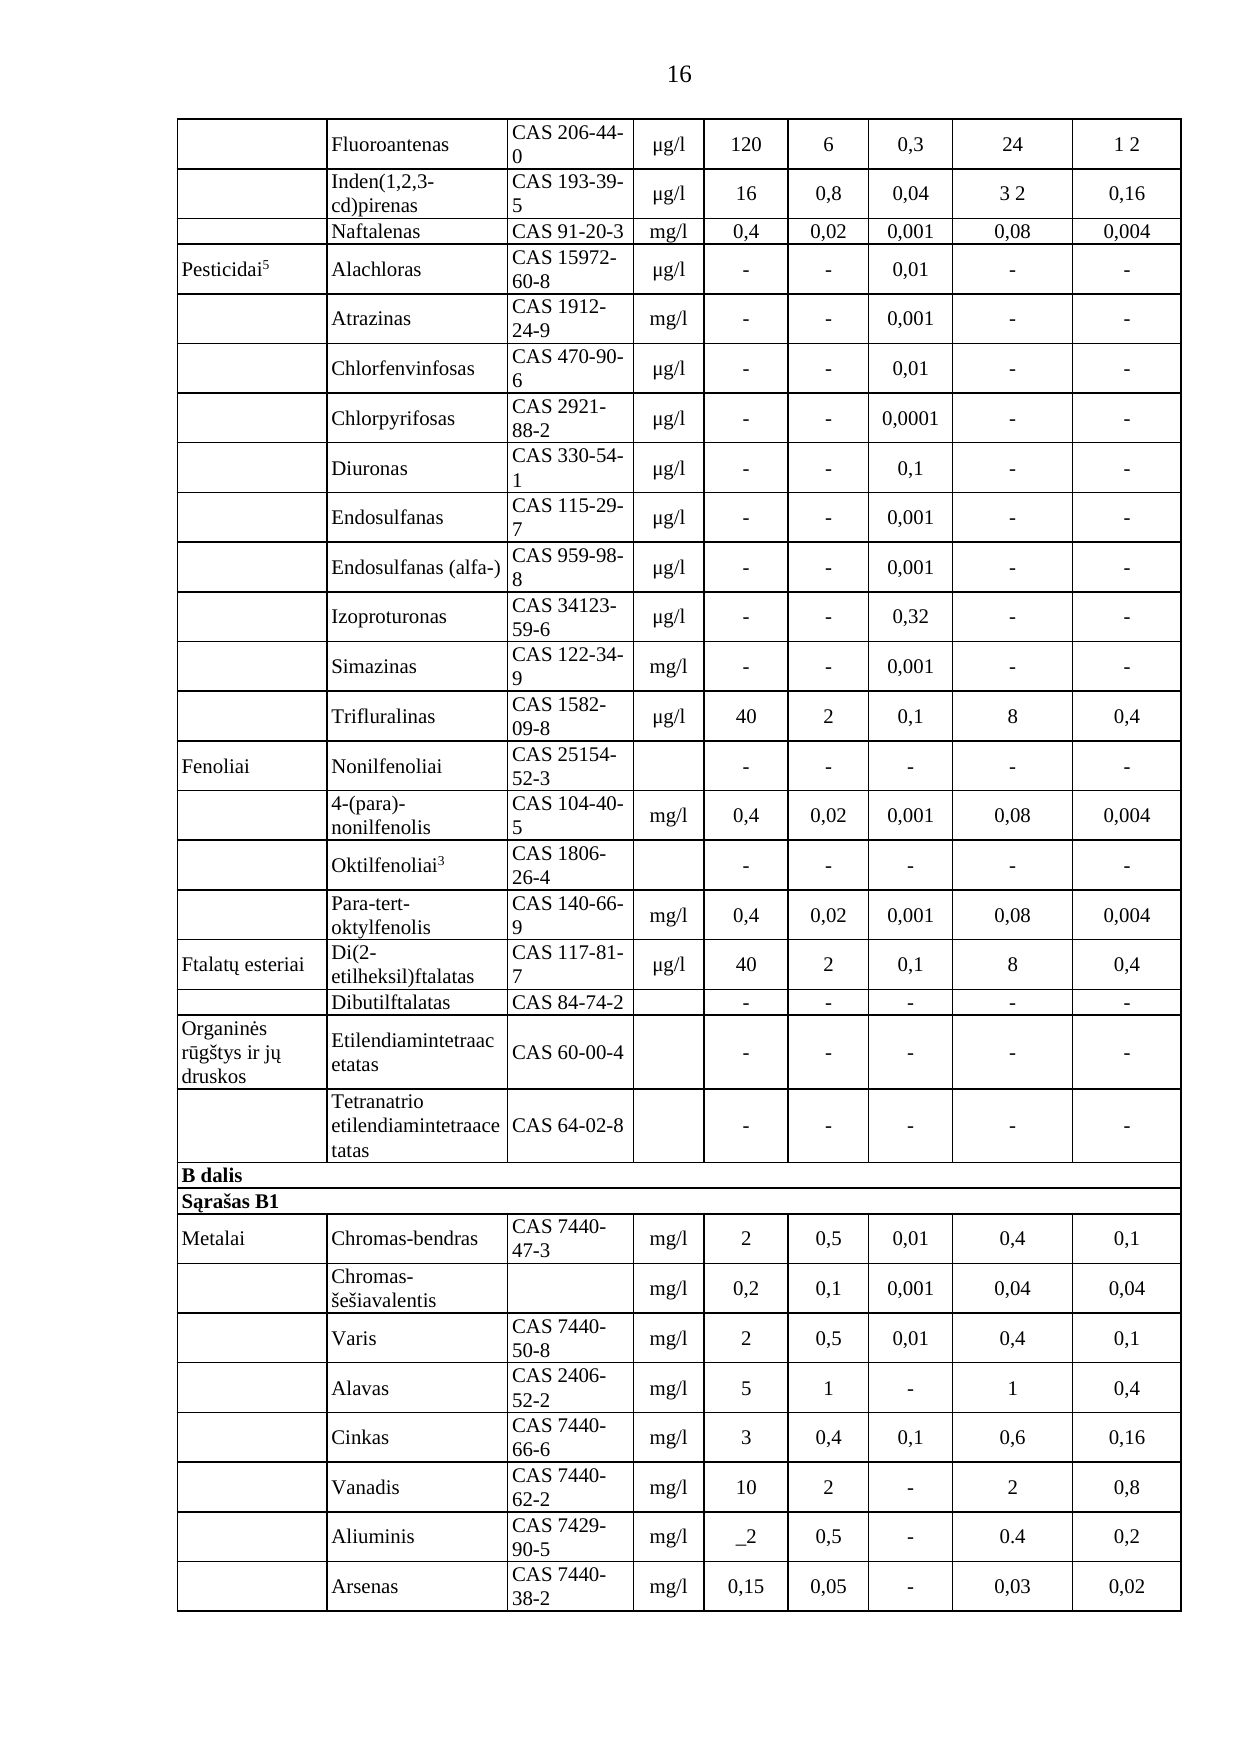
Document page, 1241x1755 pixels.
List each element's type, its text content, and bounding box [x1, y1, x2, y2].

table_cell [178, 841, 326, 889]
table_cell - [705, 443, 787, 492]
table_cell CAS 15972-60-8 [508, 245, 633, 293]
table_cell μg/l [634, 593, 703, 641]
table_cell CAS 7440-38-2 [508, 1562, 633, 1610]
table_cell 0,32 [869, 593, 952, 641]
table_cell - [705, 344, 787, 392]
table_cell - [953, 642, 1072, 690]
table_cell - [953, 543, 1072, 591]
table_cell 0,001 [869, 891, 952, 939]
table_cell - [789, 841, 868, 889]
table_cell - [705, 1016, 787, 1088]
table_cell 24 [953, 120, 1072, 168]
table_cell [178, 692, 326, 740]
table_cell 0,4 [1073, 940, 1180, 988]
table_cell Tetranatrio etilendiamintetraacetatas [328, 1090, 507, 1162]
table_cell 0,01 [869, 344, 952, 392]
table_cell - [953, 443, 1072, 492]
table_cell 0,001 [869, 295, 952, 342]
table_cell 1 [953, 1363, 1072, 1412]
table_cell CAS 7440-47-3 [508, 1215, 633, 1262]
table_cell CAS 7440-62-2 [508, 1463, 633, 1511]
table_cell - [953, 593, 1072, 641]
table_cell - [705, 841, 787, 889]
table_cell 0,3 [869, 120, 952, 168]
table_cell 0,4 [1073, 1363, 1180, 1412]
table_cell Ftalatų esteriai [178, 940, 326, 988]
table_cell 0,001 [869, 219, 952, 243]
table_cell - [705, 742, 787, 790]
table_cell Etilendiamintetraacetatas [328, 1016, 507, 1088]
table_cell CAS 7440-66-6 [508, 1413, 633, 1461]
table_cell - [789, 593, 868, 641]
table_cell - [1073, 543, 1180, 591]
table_cell CAS 117-81-7 [508, 940, 633, 988]
table_cell - [869, 1016, 952, 1088]
table_cell - [953, 394, 1072, 442]
table_cell Varis [328, 1314, 507, 1362]
table_cell Naftalenas [328, 219, 507, 243]
table_cell 4-(para)-nonilfenolis [328, 791, 507, 839]
table_cell mg/l [634, 295, 703, 342]
table_cell - [869, 841, 952, 889]
table_cell [178, 593, 326, 641]
table_cell [178, 295, 326, 342]
table_cell [178, 1264, 326, 1312]
table_cell 0,16 [1073, 170, 1180, 217]
table_cell Trifluralinas [328, 692, 507, 740]
table_cell μg/l [634, 245, 703, 293]
table_cell μg/l [634, 170, 703, 217]
table_cell CAS 140-66-9 [508, 891, 633, 939]
table_cell CAS 1582-09-8 [508, 692, 633, 740]
table_cell μg/l [634, 493, 703, 541]
table_cell 0,04 [953, 1264, 1072, 1312]
table_cell CAS 1912-24-9 [508, 295, 633, 342]
table_cell 0,6 [953, 1413, 1072, 1461]
table_cell mg/l [634, 1264, 703, 1312]
table_cell - [789, 742, 868, 790]
table_cell Oktilfenoliai3 [328, 841, 507, 889]
table_cell Vanadis [328, 1463, 507, 1511]
table_cell 1 2 [1073, 120, 1180, 168]
table_cell - [1073, 742, 1180, 790]
table_cell 0.4 [953, 1513, 1072, 1561]
table_cell mg/l [634, 1513, 703, 1561]
table_cell 5 [705, 1363, 787, 1412]
table_cell CAS 64-02-8 [508, 1090, 633, 1162]
table_cell CAS 7440-50-8 [508, 1314, 633, 1362]
table_cell mg/l [634, 1215, 703, 1262]
table_cell Simazinas [328, 642, 507, 690]
table_cell 0,5 [789, 1314, 868, 1362]
table_cell - [953, 1090, 1072, 1162]
table_cell [178, 170, 326, 217]
table_cell [178, 443, 326, 492]
table_cell CAS 2921-88-2 [508, 394, 633, 442]
table_cell 0,2 [705, 1264, 787, 1312]
table_cell Inden(1,2,3-cd)pirenas [328, 170, 507, 217]
table_cell - [1073, 245, 1180, 293]
table_cell - [705, 642, 787, 690]
table_cell 0,4 [953, 1314, 1072, 1362]
table_cell [178, 394, 326, 442]
table_cell 0,1 [789, 1264, 868, 1312]
table_cell CAS 25154-52-3 [508, 742, 633, 790]
table_cell 0,001 [869, 791, 952, 839]
table_cell mg/l [634, 791, 703, 839]
table_cell [634, 1090, 703, 1162]
table_cell 0,04 [869, 170, 952, 217]
table_cell - [953, 1016, 1072, 1088]
table_cell - [705, 394, 787, 442]
table_cell B dalis [178, 1163, 1180, 1187]
table_cell Sąrašas B1 [178, 1189, 1180, 1213]
table_cell - [789, 543, 868, 591]
table_cell 3 2 [953, 170, 1072, 217]
table_cell - [789, 990, 868, 1014]
table_cell [178, 543, 326, 591]
table_cell - [1073, 1090, 1180, 1162]
table_cell [178, 1090, 326, 1162]
table_cell 8 [953, 692, 1072, 740]
table_cell 16 [705, 170, 787, 217]
table_cell - [869, 1463, 952, 1511]
table_cell CAS 91-20-3 [508, 219, 633, 243]
table_cell mg/l [634, 642, 703, 690]
table_cell [634, 990, 703, 1014]
table_cell Cinkas [328, 1413, 507, 1461]
table_cell 0,5 [789, 1513, 868, 1561]
table_cell CAS 60-00-4 [508, 1016, 633, 1088]
table_cell CAS 330-54-1 [508, 443, 633, 492]
table_cell - [789, 443, 868, 492]
table_cell - [869, 1513, 952, 1561]
table_cell 0,08 [953, 891, 1072, 939]
table_cell 2 [705, 1215, 787, 1262]
table_cell Fenoliai [178, 742, 326, 790]
table_cell [178, 120, 326, 168]
table_cell - [869, 1090, 952, 1162]
table_cell - [705, 245, 787, 293]
table_cell - [705, 295, 787, 342]
table_cell - [1073, 841, 1180, 889]
table_cell Chlorfenvinfosas [328, 344, 507, 392]
table_cell CAS 34123-59-6 [508, 593, 633, 641]
table_cell - [789, 394, 868, 442]
table_cell 0,001 [869, 493, 952, 541]
table_cell - [1073, 1016, 1180, 1088]
table_cell 0,02 [789, 219, 868, 243]
table_cell mg/l [634, 1363, 703, 1412]
table_cell - [953, 742, 1072, 790]
table_cell [634, 1016, 703, 1088]
table_cell 0,001 [869, 1264, 952, 1312]
table_cell - [1073, 990, 1180, 1014]
table_cell 0,08 [953, 219, 1072, 243]
table_cell [178, 642, 326, 690]
table_cell 0,04 [1073, 1264, 1180, 1312]
table_cell 0,8 [1073, 1463, 1180, 1511]
table_cell - [1073, 493, 1180, 541]
table_cell Organinės rūgštys ir jų druskos [178, 1016, 326, 1088]
table_cell 0,02 [789, 891, 868, 939]
table_cell 0,02 [1073, 1562, 1180, 1610]
table_cell 0,1 [1073, 1314, 1180, 1362]
table_cell 0,8 [789, 170, 868, 217]
table_cell - [869, 1363, 952, 1412]
table_cell - [789, 1090, 868, 1162]
table_cell Chromas-šešiavalentis [328, 1264, 507, 1312]
table_cell μg/l [634, 344, 703, 392]
table_cell mg/l [634, 1413, 703, 1461]
table_cell - [789, 245, 868, 293]
table_cell 2 [789, 940, 868, 988]
table_cell CAS 193-39-5 [508, 170, 633, 217]
table_cell CAS 122-34-9 [508, 642, 633, 690]
table_cell CAS 959-98-8 [508, 543, 633, 591]
table_cell Para-tert-oktylfenolis [328, 891, 507, 939]
table_cell Fluoroantenas [328, 120, 507, 168]
table_cell mg/l [634, 219, 703, 243]
table_cell 0,2 [1073, 1513, 1180, 1561]
table_cell mg/l [634, 1463, 703, 1511]
table_cell 6 [789, 120, 868, 168]
table_cell CAS 7429-90-5 [508, 1513, 633, 1561]
table_cell [634, 742, 703, 790]
table_cell Endosulfanas (alfa-) [328, 543, 507, 591]
table_cell [178, 344, 326, 392]
table_cell [178, 1363, 326, 1412]
table_cell CAS 115-29-7 [508, 493, 633, 541]
table_cell 0,16 [1073, 1413, 1180, 1461]
table_cell Endosulfanas [328, 493, 507, 541]
table_cell 0,08 [953, 791, 1072, 839]
table_cell CAS 104-40-5 [508, 791, 633, 839]
table_cell 0,1 [869, 692, 952, 740]
table_cell - [1073, 593, 1180, 641]
table_cell mg/l [634, 1314, 703, 1362]
table_cell 3 [705, 1413, 787, 1461]
table_cell 0,4 [705, 791, 787, 839]
table_cell 0,1 [869, 940, 952, 988]
table_cell μg/l [634, 120, 703, 168]
table_cell - [1073, 344, 1180, 392]
table_cell [178, 1513, 326, 1561]
table_cell 0,1 [1073, 1215, 1180, 1262]
table_cell Alavas [328, 1363, 507, 1412]
table_cell 2 [705, 1314, 787, 1362]
table_cell μg/l [634, 443, 703, 492]
table_cell Izoproturonas [328, 593, 507, 641]
table_cell [178, 1413, 326, 1461]
table_cell - [789, 1016, 868, 1088]
table_cell 0,01 [869, 1215, 952, 1262]
table_cell 0,03 [953, 1562, 1072, 1610]
table_cell 8 [953, 940, 1072, 988]
table_cell CAS 206-44-0 [508, 120, 633, 168]
table_cell - [869, 990, 952, 1014]
table_cell 0,001 [869, 543, 952, 591]
table_cell 10 [705, 1463, 787, 1511]
table_cell - [869, 742, 952, 790]
table_cell [508, 1264, 633, 1312]
table_cell Alachloras [328, 245, 507, 293]
table_cell Di(2-etilheksil)ftalatas [328, 940, 507, 988]
table_cell 1 [789, 1363, 868, 1412]
table_cell mg/l [634, 891, 703, 939]
table_cell Aliuminis [328, 1513, 507, 1561]
table_cell μg/l [634, 543, 703, 591]
table_cell - [953, 344, 1072, 392]
table_cell 40 [705, 940, 787, 988]
table_cell Metalai [178, 1215, 326, 1262]
table_cell [634, 841, 703, 889]
table_cell 0,1 [869, 1413, 952, 1461]
table_cell 0,4 [1073, 692, 1180, 740]
table_cell Diuronas [328, 443, 507, 492]
table_cell 0,4 [705, 219, 787, 243]
table_cell 0,05 [789, 1562, 868, 1610]
table_cell 0,004 [1073, 791, 1180, 839]
table_cell [178, 1314, 326, 1362]
table_cell [178, 1562, 326, 1610]
table_cell Dibutilftalatas [328, 990, 507, 1014]
table_cell 0,4 [789, 1413, 868, 1461]
table_cell - [1073, 443, 1180, 492]
table_cell - [869, 1562, 952, 1610]
table_cell - [789, 493, 868, 541]
table_cell Chromas-bendras [328, 1215, 507, 1262]
table_cell 0,4 [953, 1215, 1072, 1262]
table_cell 0,1 [869, 443, 952, 492]
table_cell 0,4 [705, 891, 787, 939]
table_cell 0,004 [1073, 219, 1180, 243]
table_cell - [953, 295, 1072, 342]
table_cell μg/l [634, 692, 703, 740]
table_cell [178, 493, 326, 541]
table_cell - [953, 841, 1072, 889]
table_cell μg/l [634, 940, 703, 988]
table_cell - [1073, 642, 1180, 690]
table_cell 0,15 [705, 1562, 787, 1610]
table_cell 0,004 [1073, 891, 1180, 939]
table_cell - [705, 990, 787, 1014]
table_cell - [789, 642, 868, 690]
table_cell 0,01 [869, 245, 952, 293]
table_cell Nonilfenoliai [328, 742, 507, 790]
table_cell - [953, 990, 1072, 1014]
table_cell - [1073, 394, 1180, 442]
table_cell 2 [789, 1463, 868, 1511]
table_cell Pesticidai5 [178, 245, 326, 293]
table_cell - [953, 245, 1072, 293]
table_cell - [705, 493, 787, 541]
table_cell Chlorpyrifosas [328, 394, 507, 442]
table_cell [178, 891, 326, 939]
table_cell - [705, 1090, 787, 1162]
table_cell CAS 1806-26-4 [508, 841, 633, 889]
table_cell - [789, 295, 868, 342]
table_cell 0,001 [869, 642, 952, 690]
table_cell 120 [705, 120, 787, 168]
table_cell 0,0001 [869, 394, 952, 442]
table_cell [178, 219, 326, 243]
table_cell CAS 2406-52-2 [508, 1363, 633, 1412]
table_cell mg/l [634, 1562, 703, 1610]
table_cell 2 [953, 1463, 1072, 1511]
table_cell μg/l [634, 394, 703, 442]
table_cell [178, 990, 326, 1014]
table_cell 0,02 [789, 791, 868, 839]
table_cell CAS 470-90-6 [508, 344, 633, 392]
table_cell Arsenas [328, 1562, 507, 1610]
table_cell [178, 1463, 326, 1511]
table_cell - [1073, 295, 1180, 342]
table_cell - [705, 593, 787, 641]
table_cell 40 [705, 692, 787, 740]
table_cell _2 [705, 1513, 787, 1561]
table_cell - [705, 543, 787, 591]
table_cell [178, 791, 326, 839]
table_cell 0,5 [789, 1215, 868, 1262]
table_cell 2 [789, 692, 868, 740]
table_cell 0,01 [869, 1314, 952, 1362]
table_cell - [953, 493, 1072, 541]
table_cell - [789, 344, 868, 392]
table_cell Atrazinas [328, 295, 507, 342]
table_cell CAS 84-74-2 [508, 990, 633, 1014]
